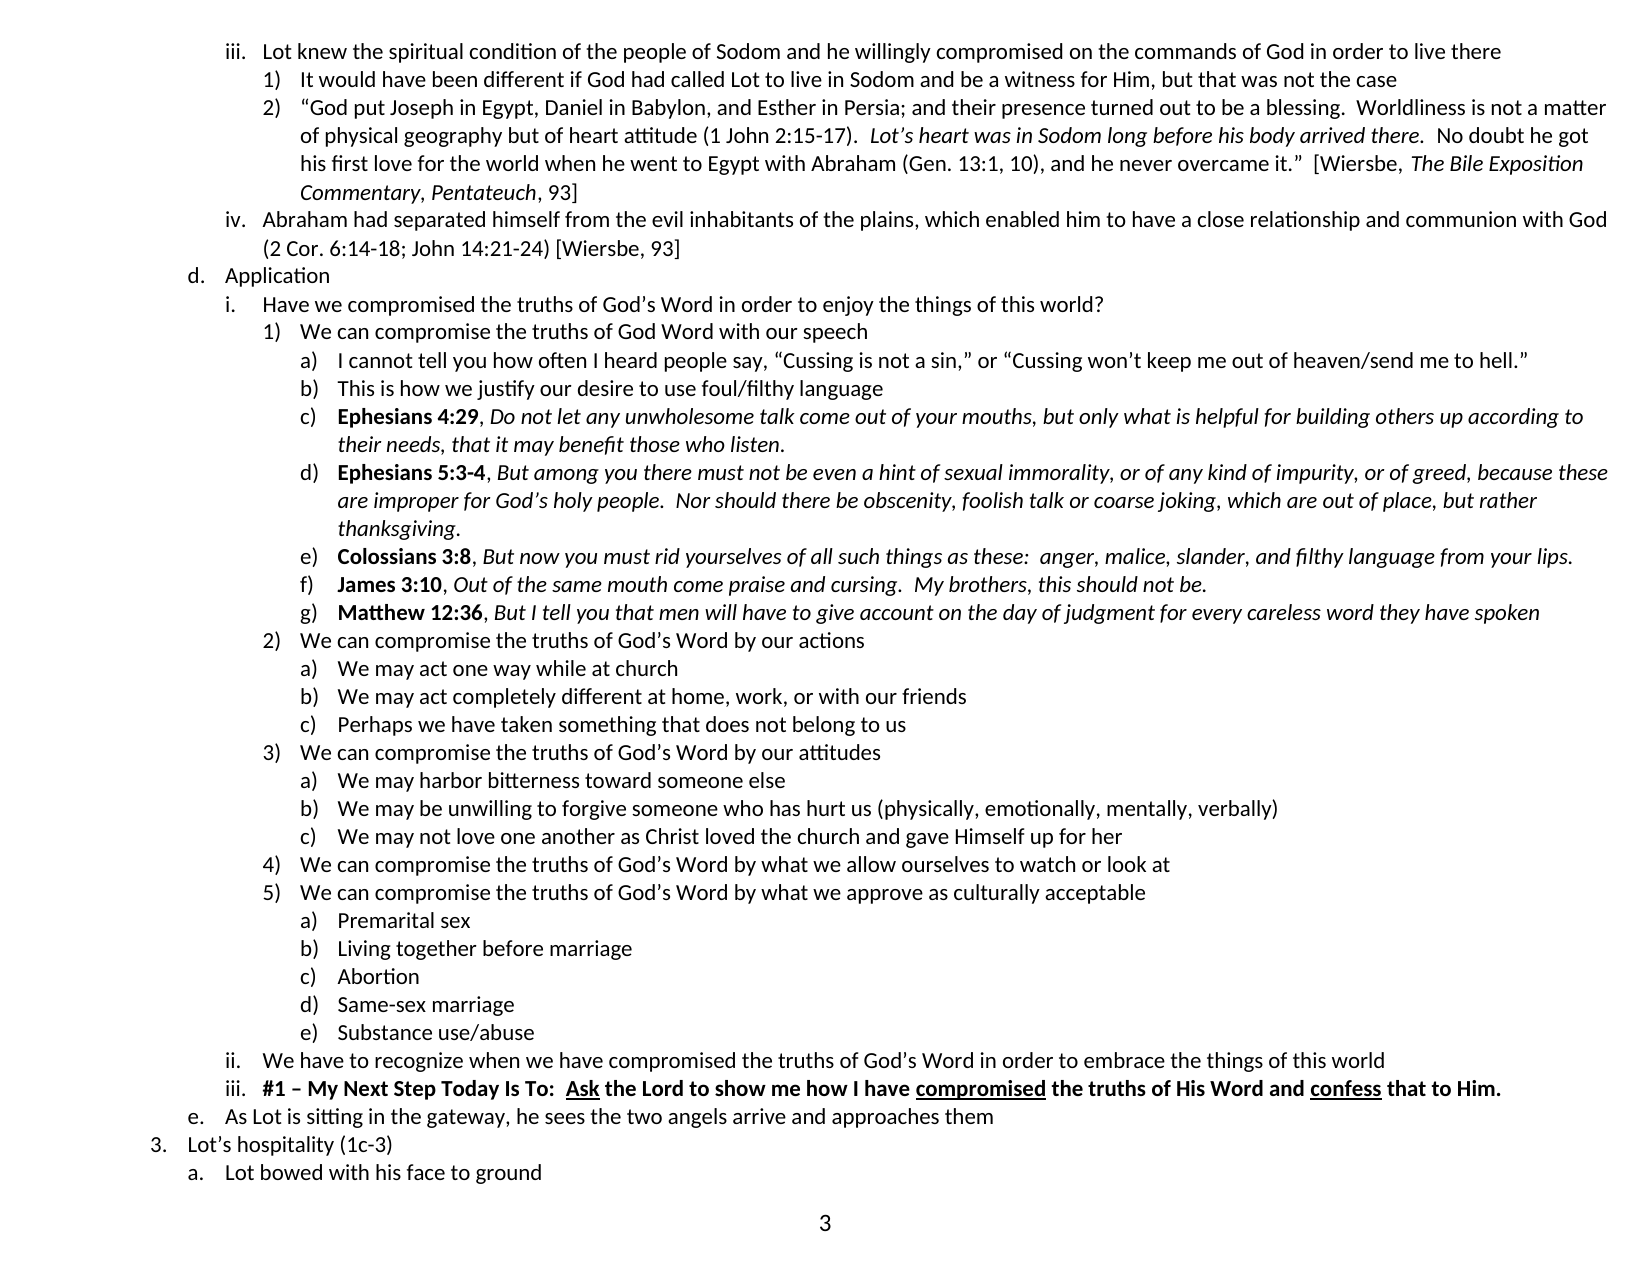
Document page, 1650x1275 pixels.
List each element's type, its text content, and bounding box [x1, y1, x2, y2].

list We may act completely different at home, work, or with our friends [300, 682, 1612, 710]
list Ephesians 5:3-4, But among you there must not be even a hint of sexual immorality, or of any kind of impurity, or of greed, because these are improper for God’s holy people. Nor should there be obscenity, foolish talk or coarse joking, which are out of place, but rather thanksgiving. [300, 458, 1612, 542]
list It would have been different if God had called Lot to live in Sodom and be a witness for Him, but that was not the case [262, 66, 1612, 93]
list We can compromise the truths of God’s Word by our attitudes [262, 738, 1612, 766]
list We may not love one another as Christ loved the church and gave Himself up for her [300, 822, 1612, 850]
list We may be unwilling to forgive someone who has hurt us (physically, emotionally, mentally, verbally) [300, 794, 1612, 822]
list Substance use/abuse [300, 1018, 1612, 1046]
list Abortion [300, 962, 1612, 990]
list Have we compromised the truths of God’s Word in order to enjoy the things of this world? [225, 290, 1612, 318]
list James 3:10, Out of the same mouth come praise and cursing. My brothers, this should not be. [300, 570, 1612, 598]
list We can compromise the truths of God’s Word by what we allow ourselves to watch or look at [262, 850, 1612, 878]
list I cannot tell you how often I heard people say, “Cussing is not a sin,” or “Cussing won’t keep me out of heaven/send me to hell.” [300, 346, 1612, 374]
list Perhaps we have taken something that does not belong to us [300, 710, 1612, 738]
list Matthew 12:36, But I tell you that men will have to give account on the day of judgment for every careless word they have spoken [300, 598, 1612, 626]
list Lot knew the spiritual condition of the people of Sodom and he willingly compromised on the commands of God in order to live there [225, 37, 1612, 66]
list Abraham had separated himself from the evil inhabitants of the plains, which enabled him to have a close relationship and communion with God (2 Cor. 6:14-18; John 14:21-24) [Wiersbe, 93] [225, 206, 1612, 262]
list Application [187, 262, 1612, 290]
list We may harbor bitterness toward someone else [300, 766, 1612, 794]
list Living together before marriage [300, 934, 1612, 962]
list We may act one way while at church [300, 654, 1612, 682]
list #1 – My Next Step Today Is To: Ask the Lord to show me how I have compromised the truths of His Word and confess that to Him. [225, 1074, 1612, 1102]
list “God put Joseph in Egypt, Daniel in Babylon, and Esther in Persia; and their presence turned out to be a blessing. Worldliness is not a matter of physical geography but of heart attitude (1 John 2:15-17). Lot’s heart was in Sodom long before his body arrived there. No doubt he got his first love for the world when he went to Egypt with Abraham (Gen. 13:1, 10), and he never overcame it.” [Wiersbe, The Bile Exposition Commentary, Pentateuch, 93] [262, 93, 1612, 206]
list We have to recognize when we have compromised the truths of God’s Word in order to embrace the things of this world [225, 1046, 1612, 1074]
list Premarital sex [300, 906, 1612, 934]
list Lot bowed with his face to ground [187, 1158, 1612, 1186]
list Same-sex marriage [300, 990, 1612, 1018]
list We can compromise the truths of God’s Word by what we approve as culturally acceptable [262, 878, 1612, 906]
list This is how we justify our desire to use foul/filthy language [300, 374, 1612, 402]
list Ephesians 4:29, Do not let any unwholesome talk come out of your mouths, but only what is helpful for building others up according to their needs, that it may benefit those who listen. [300, 402, 1612, 458]
list We can compromise the truths of God’s Word by our actions [262, 626, 1612, 654]
list We can compromise the truths of God Word with our speech [262, 318, 1612, 346]
list As Lot is sitting in the gateway, he sees the two angels arrive and approaches them [187, 1102, 1612, 1130]
list Lot’s hospitality (1c-3) [150, 1130, 1612, 1158]
list Colossians 3:8, But now you must rid yourselves of all such things as these: anger, malice, slander, and filthy language from your lips. [300, 542, 1612, 570]
